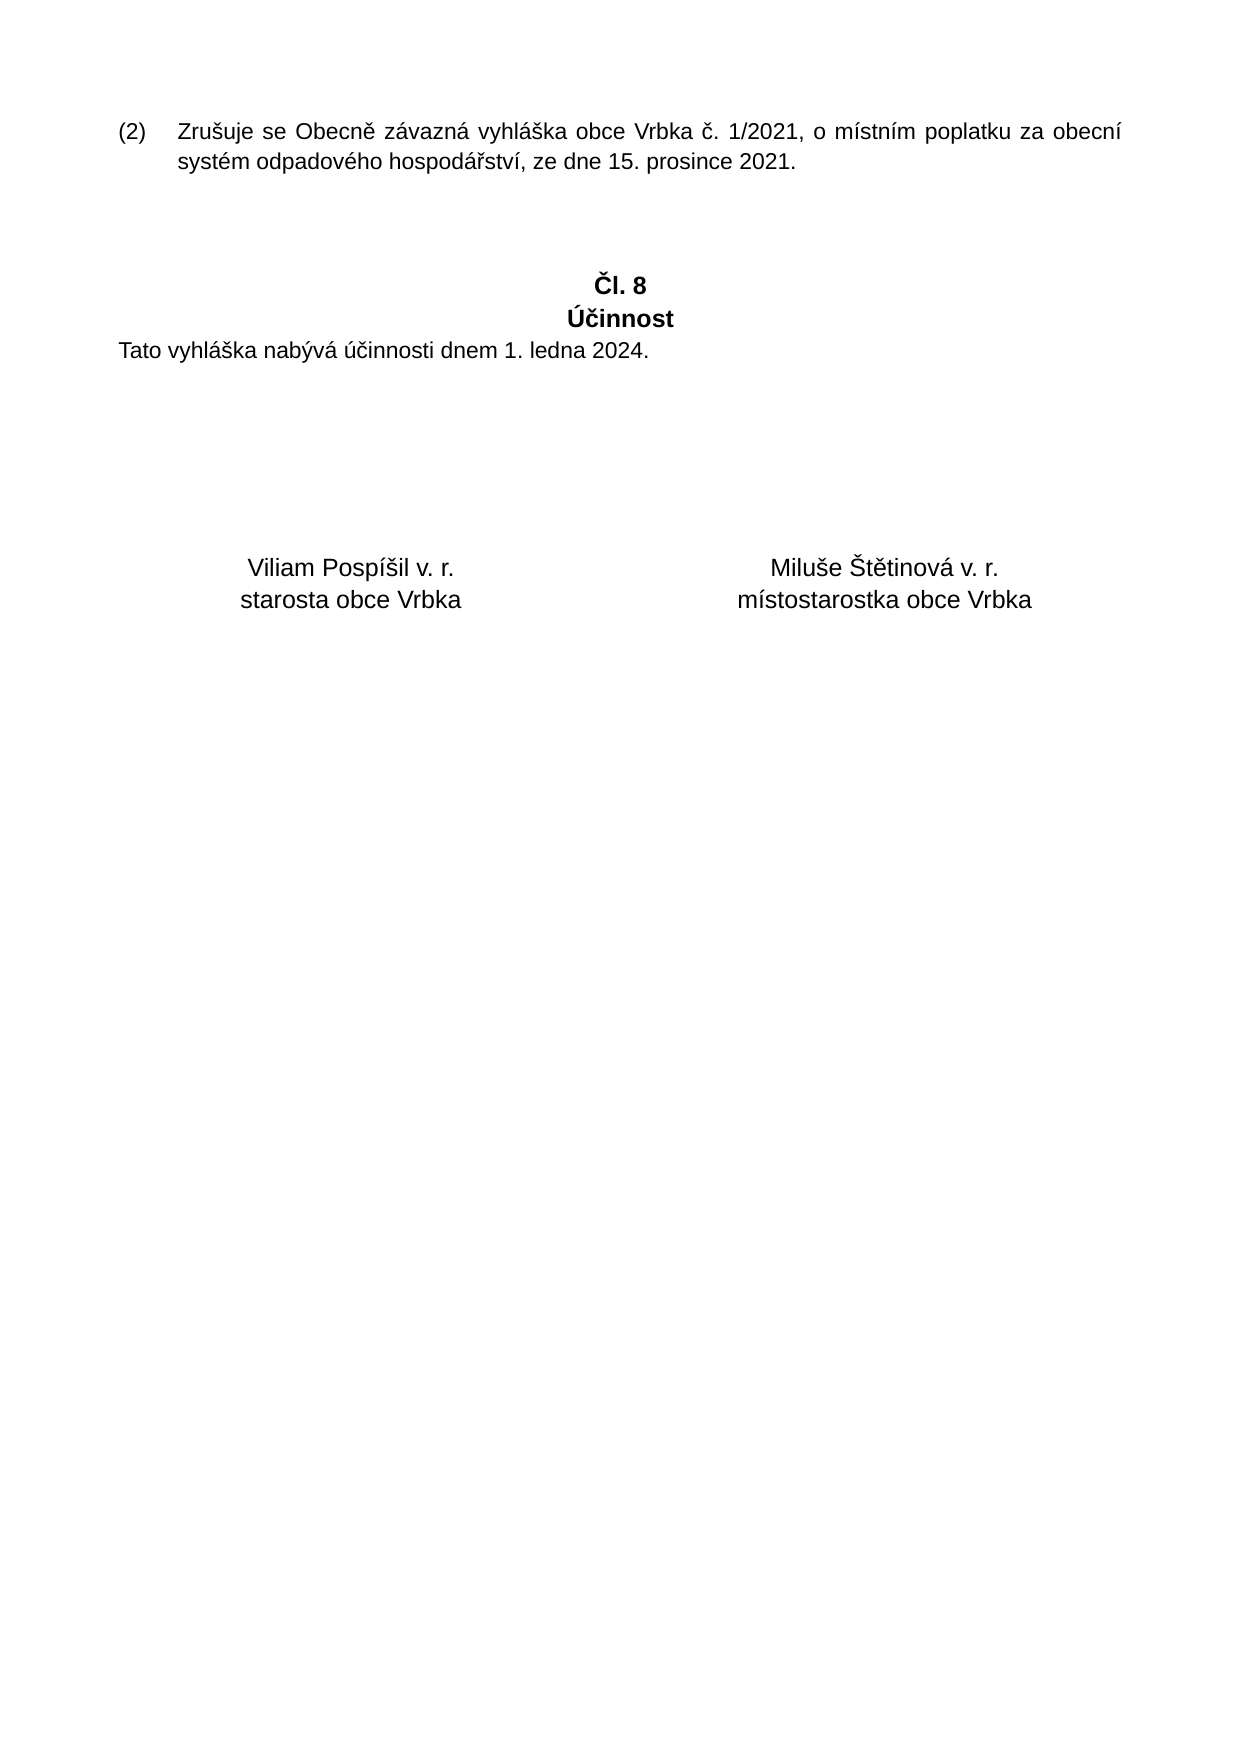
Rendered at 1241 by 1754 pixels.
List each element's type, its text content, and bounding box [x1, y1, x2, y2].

subtitle Čl. 8 Účinnost [118, 271, 1122, 333]
list Zrušuje se Obecně závazná vyhláška obce Vrbka č. 1/2021, o místním poplatku za obecní systém odpadového hospodářství, ze dne 15. prosince 2021. [118, 118, 1122, 175]
table_cell [571, 582, 660, 613]
table_cell místostarostka obce Vrbka [660, 582, 1109, 613]
table_header [571, 551, 660, 582]
table_header Viliam Pospíšil v. r. [131, 551, 571, 582]
text Tato vyhláška nabývá účinnosti dnem 1. ledna 2024. [118, 337, 1122, 364]
table_cell starosta obce Vrbka [131, 582, 571, 613]
table_header Miluše Štětinová v. r. [660, 551, 1109, 582]
